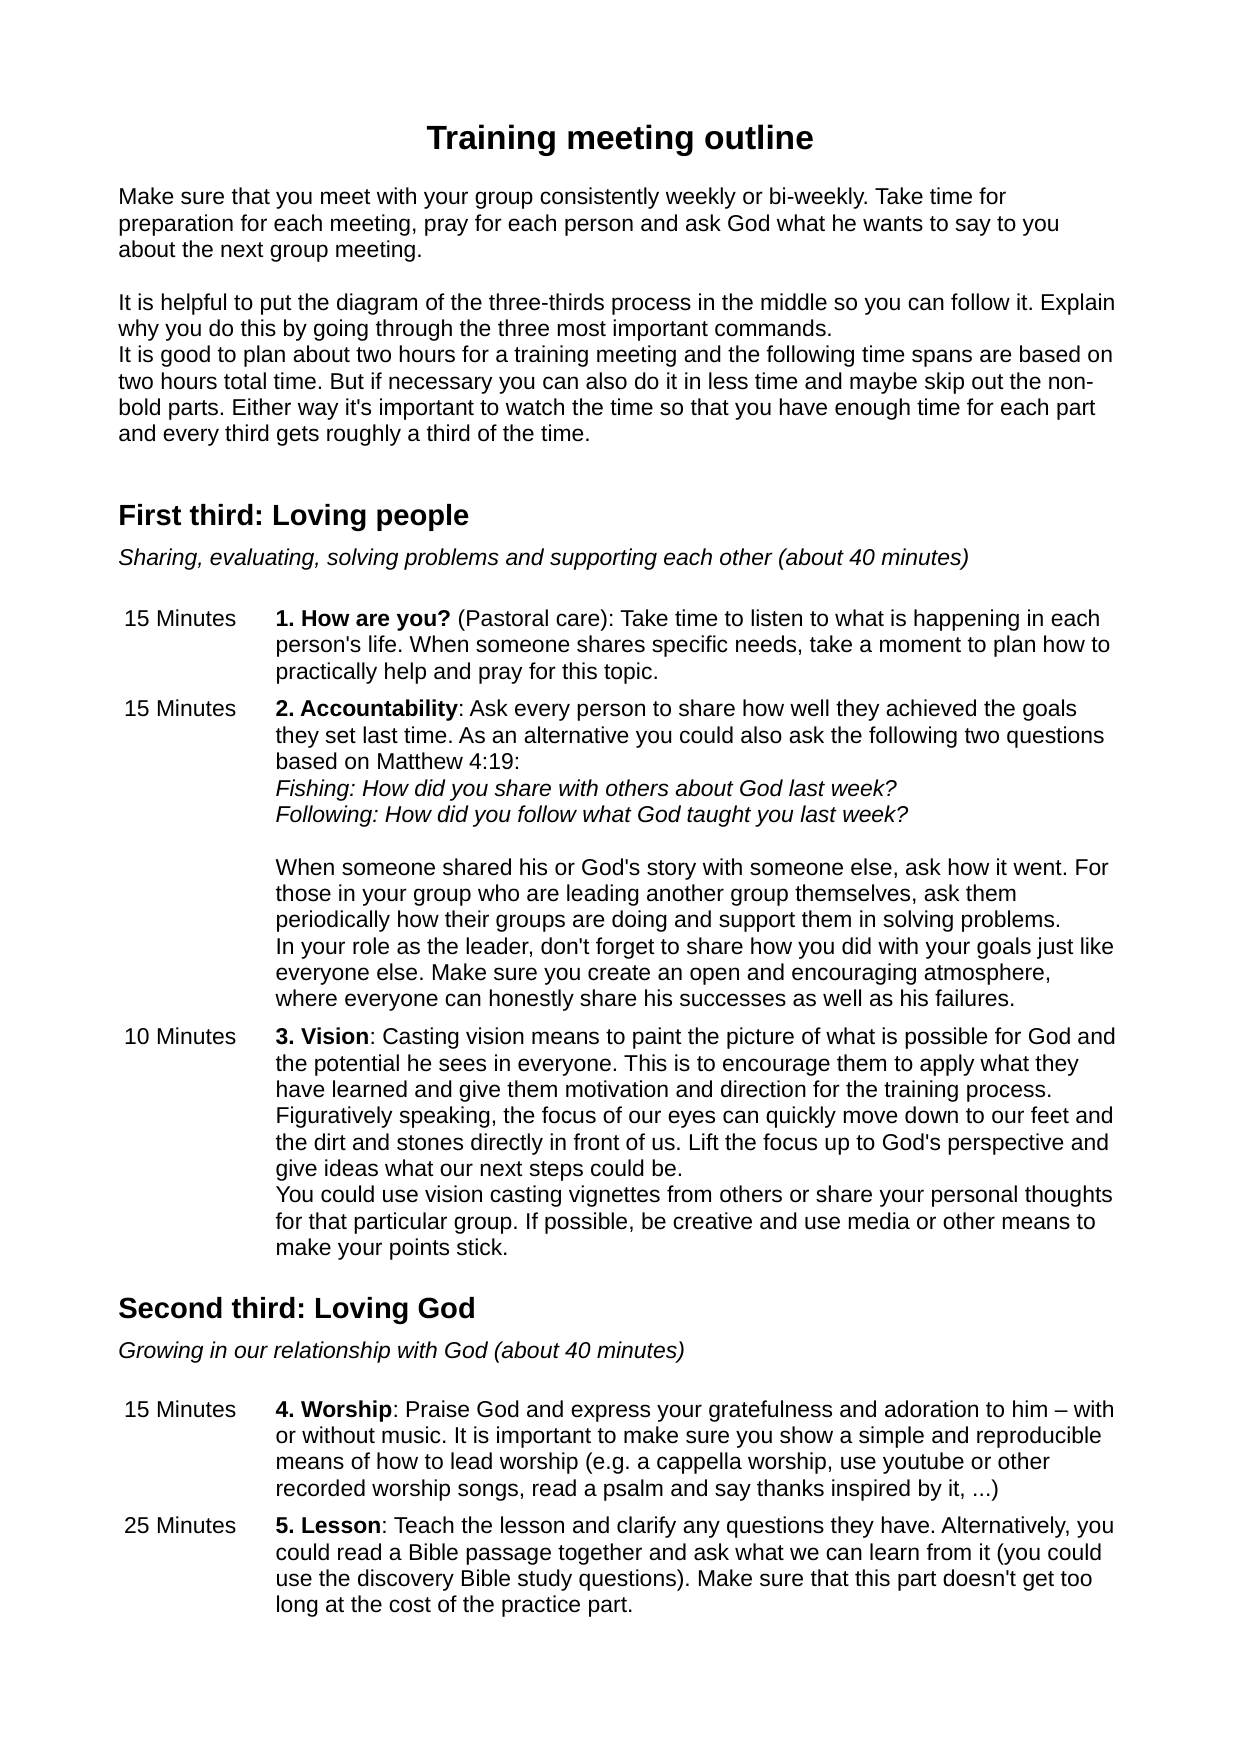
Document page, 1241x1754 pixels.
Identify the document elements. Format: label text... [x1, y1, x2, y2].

table_header 1. How are you? (Pastoral care): Take time to listen to what is happening in each person's life. When someone shares specific needs, take a moment to plan how to practically help and pray for this topic. [270, 599, 1123, 690]
text Growing in our relationship with God (about 40 minutes) [118, 1337, 1122, 1363]
table_header 15 Minutes [118, 599, 270, 690]
subtitle First third: Loving people [118, 498, 1122, 532]
text Make sure that you meet with your group consistently weekly or bi-weekly. Take time for preparation for each meeting, pray for each person and ask God what he wants to say to you about the next group meeting. [118, 183, 1122, 262]
text It is good to plan about two hours for a training meeting and the following time spans are based on two hours total time. But if necessary you can also do it in less time and maybe skip out the non-bold parts. Either way it's important to watch the time so that you have enough time for each part and every third gets roughly a third of the time. [118, 341, 1122, 447]
table_cell 10 Minutes [118, 1018, 270, 1266]
text Sharing, evaluating, solving problems and supporting each other (about 40 minutes) [118, 544, 1122, 570]
subtitle Second third: Loving God [118, 1291, 1122, 1324]
table_header 4. Worship: Praise God and express your gratefulness and adoration to him – with or without music. It is important to make sure you show a simple and reproducible means of how to lead worship (e.g. a cappella worship, use youtube or other recorded worship songs, read a psalm and say thanks inspired by it, ...) [270, 1390, 1123, 1507]
table_cell 5. Lesson: Teach the lesson and clarify any questions they have. Alternatively, you could read a Bible passage together and ask what we can learn from it (you could use the discovery Bible study questions). Make sure that this part doesn't get too long at the cost of the practice part. [270, 1507, 1123, 1623]
table_cell 25 Minutes [118, 1507, 270, 1623]
text It is helpful to put the diagram of the three-thirds process in the middle so you can follow it. Explain why you do this by going through the three most important commands. [118, 288, 1122, 341]
subtitle Training meeting outline [118, 118, 1122, 157]
table_cell 3. Vision: Casting vision means to paint the picture of what is possible for God and the potential he sees in everyone. This is to encourage them to apply what they have learned and give them motivation and direction for the training process. Figuratively speaking, the focus of our eyes can quickly move down to our feet and the dirt and stones directly in front of us. Lift the focus up to God's perspective and give ideas what our next steps could be. You could use vision casting vignettes from others or share your personal thoughts for that particular group. If possible, be creative and use media or other means to make your points stick. [270, 1018, 1123, 1266]
table_cell 2. Accountability: Ask every person to share how well they achieved the goals they set last time. As an alternative you could also ask the following two questions based on Matthew 4:19: Fishing: How did you share with others about God last week? Following: How did you follow what God taught you last week? When someone shared his or God's story with someone else, ask how it went. For those in your group who are leading another group themselves, ask them periodically how their groups are doing and support them in solving problems. In your role as the leader, don't forget to share how you did with your goals just like everyone else. Make sure you create an open and encouraging atmosphere, where everyone can honestly share his successes as well as his failures. [270, 690, 1123, 1017]
table_header 15 Minutes [118, 1390, 270, 1507]
table_cell 15 Minutes [118, 690, 270, 1017]
